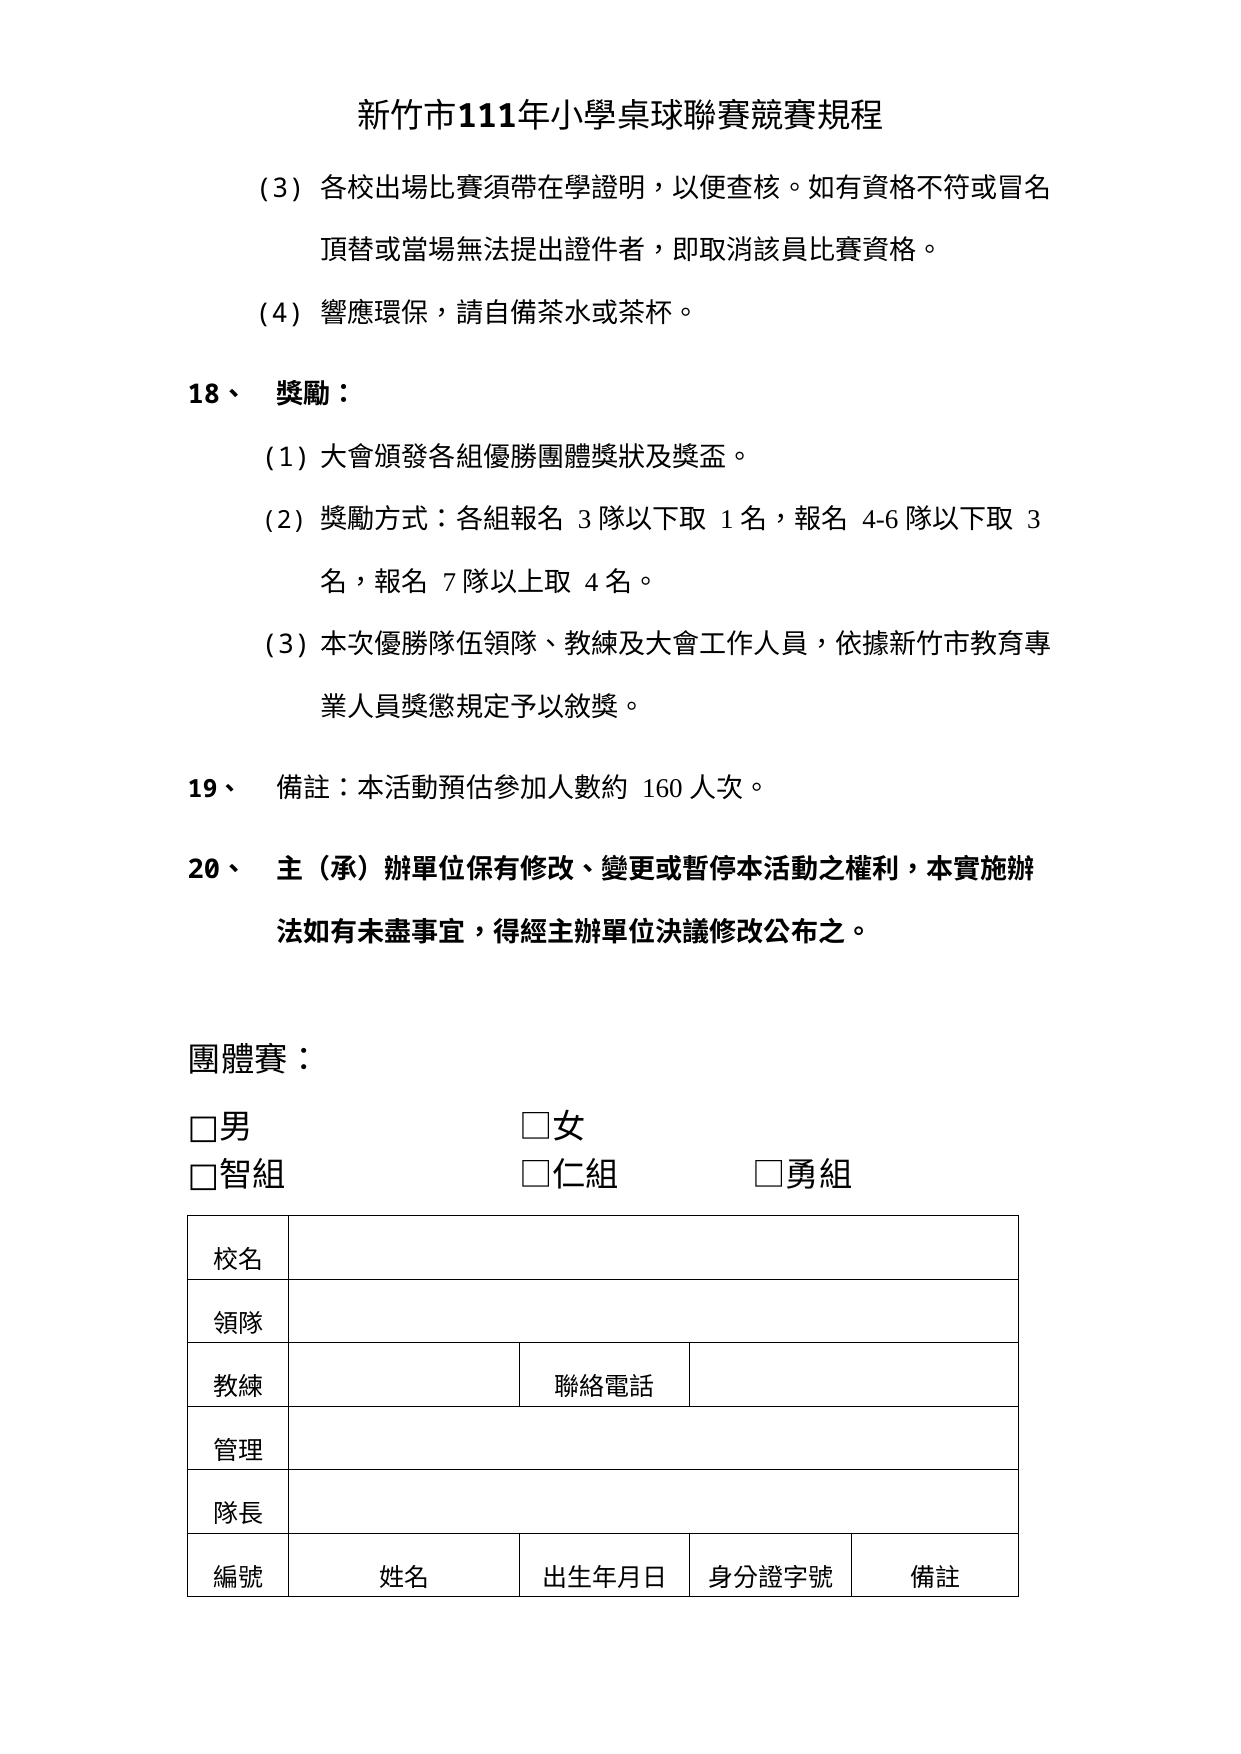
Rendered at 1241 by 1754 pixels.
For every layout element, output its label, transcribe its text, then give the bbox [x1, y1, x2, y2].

table_cell 領隊 [188, 1280, 288, 1342]
table_cell 身分證字號 [690, 1534, 851, 1596]
table_cell 管理 [188, 1407, 288, 1469]
table_cell [289, 1470, 1018, 1533]
list 備註：本活動預估參加人數約 160 人次。 [187, 744, 1053, 806]
table_cell 聯絡電話 [520, 1343, 689, 1406]
table_cell 出生年月日 [520, 1534, 689, 1596]
table_cell [289, 1343, 519, 1406]
table_cell 教練 [188, 1343, 288, 1406]
list 主（承）辦單位保有修改、變更或暫停本活動之權利，本實施辦法如有未盡事宜，得經主辦單位決議修改公布之。 [187, 825, 1053, 950]
table_cell [690, 1343, 1018, 1406]
table_cell 備註 [852, 1534, 1018, 1596]
list 大會頒發各組優勝團體獎狀及獎盃。 [261, 413, 1053, 475]
text 團體賽： [187, 1032, 1053, 1081]
list 響應環保，請自備茶水或茶杯。 [255, 269, 1053, 331]
table_header 校名 [188, 1216, 288, 1278]
table_cell 姓名 [289, 1534, 519, 1596]
list 獎勵： [187, 350, 1053, 413]
table_header [289, 1216, 1018, 1278]
table_cell 編號 [188, 1534, 288, 1596]
text □男 □女 [187, 1099, 1053, 1148]
table_cell [289, 1280, 1018, 1342]
list 本次優勝隊伍領隊、教練及大會工作人員，依據新竹市教育專業人員獎懲規定予以敘獎。 [261, 600, 1053, 725]
table_cell 隊長 [188, 1470, 288, 1533]
text □智組 □仁組 □勇組 [187, 1148, 1053, 1196]
list 獎勵方式：各組報名 3 隊以下取 1 名，報名 4-6 隊以下取 3名，報名 7 隊以上取 4 名。 [261, 475, 1053, 600]
list 各校出場比賽須帶在學證明，以便查核。如有資格不符或冒名頂替或當場無法提出證件者，即取消該員比賽資格。 [256, 144, 1053, 269]
table_cell [289, 1407, 1018, 1469]
